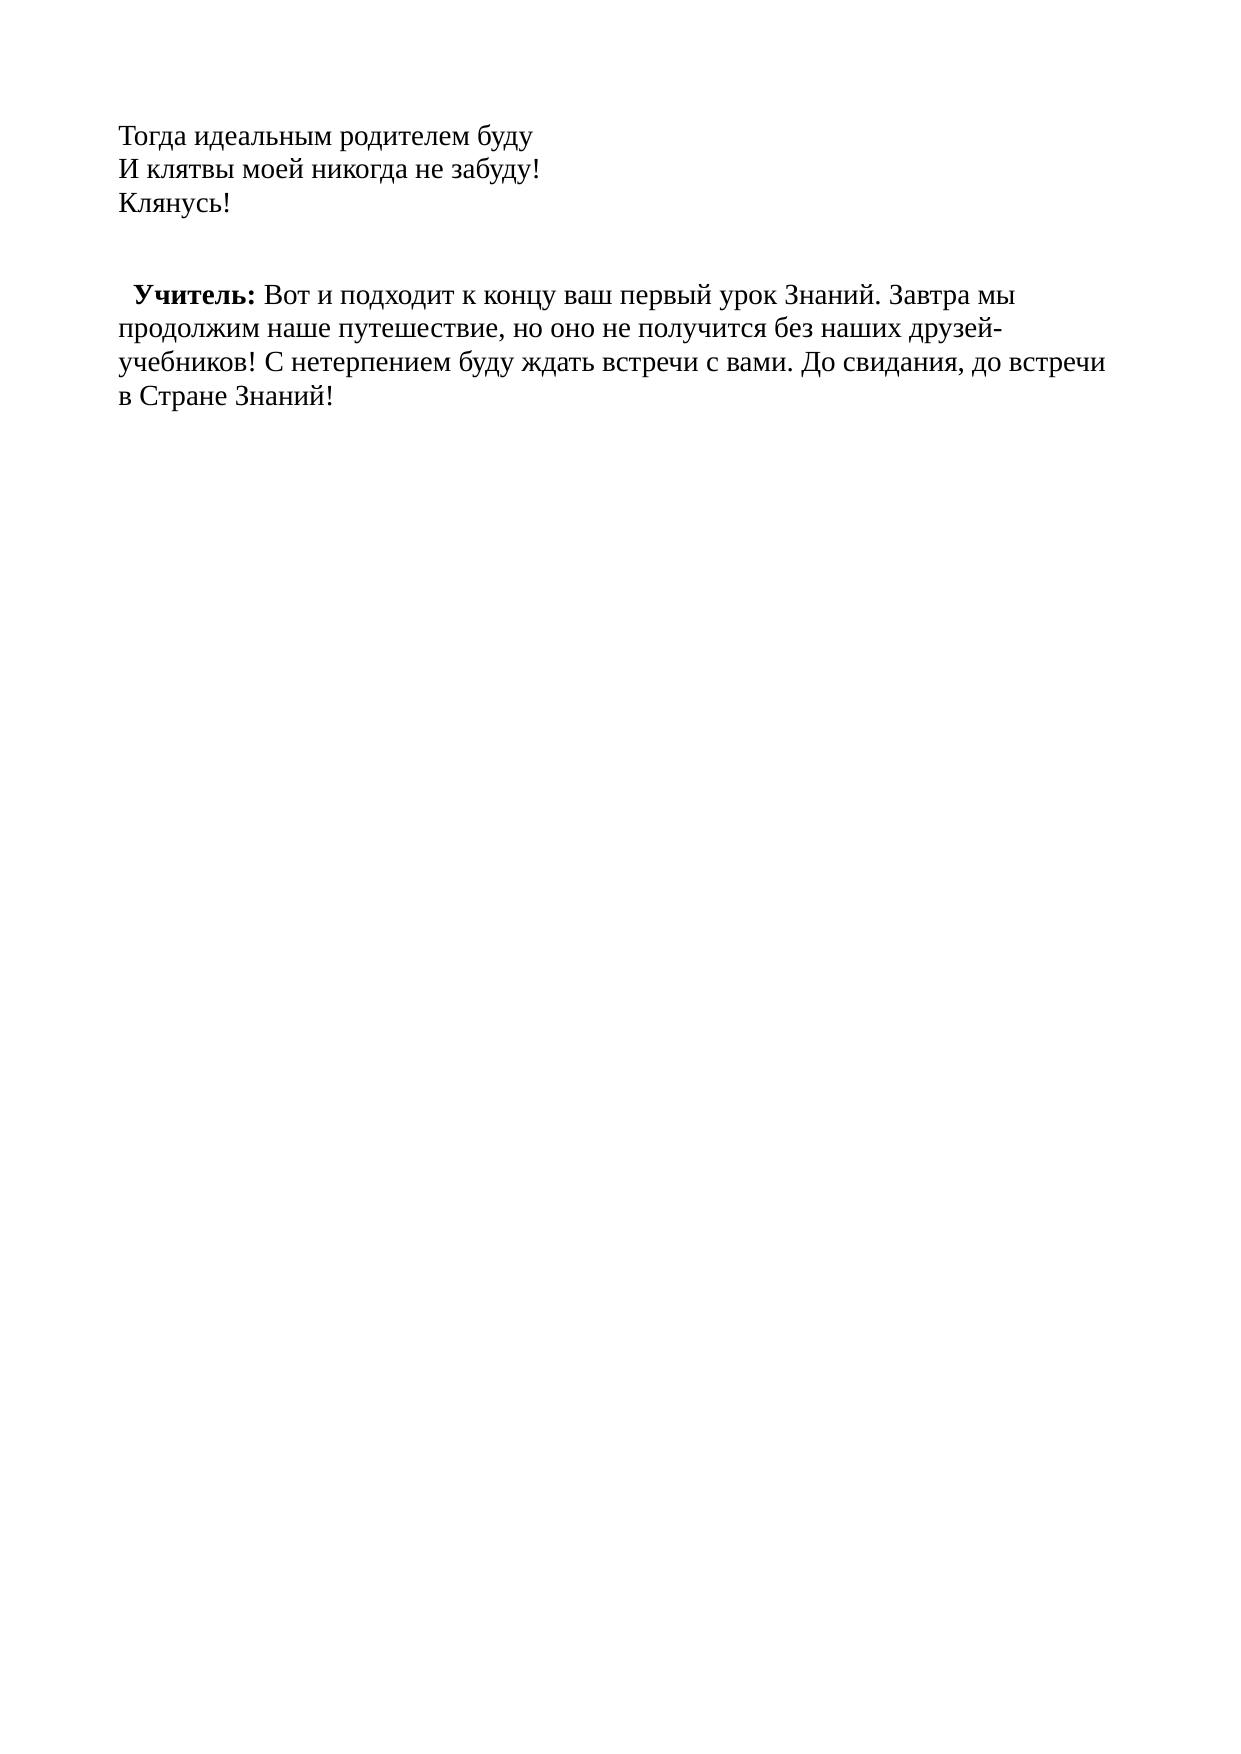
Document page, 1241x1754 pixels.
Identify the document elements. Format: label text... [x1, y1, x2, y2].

text Учитель: Вот и подходит к концу ваш первый урок Знаний. Завтра мы продолжим наше путешествие, но оно не получится без наших друзей-учебников! С нетерпением буду ждать встречи с вами. До свидания, до встречи в Стране Знаний! [118, 277, 1122, 411]
text Тогда идеальным родителем буду И клятвы моей никогда не забуду! Клянусь! [118, 118, 1122, 219]
